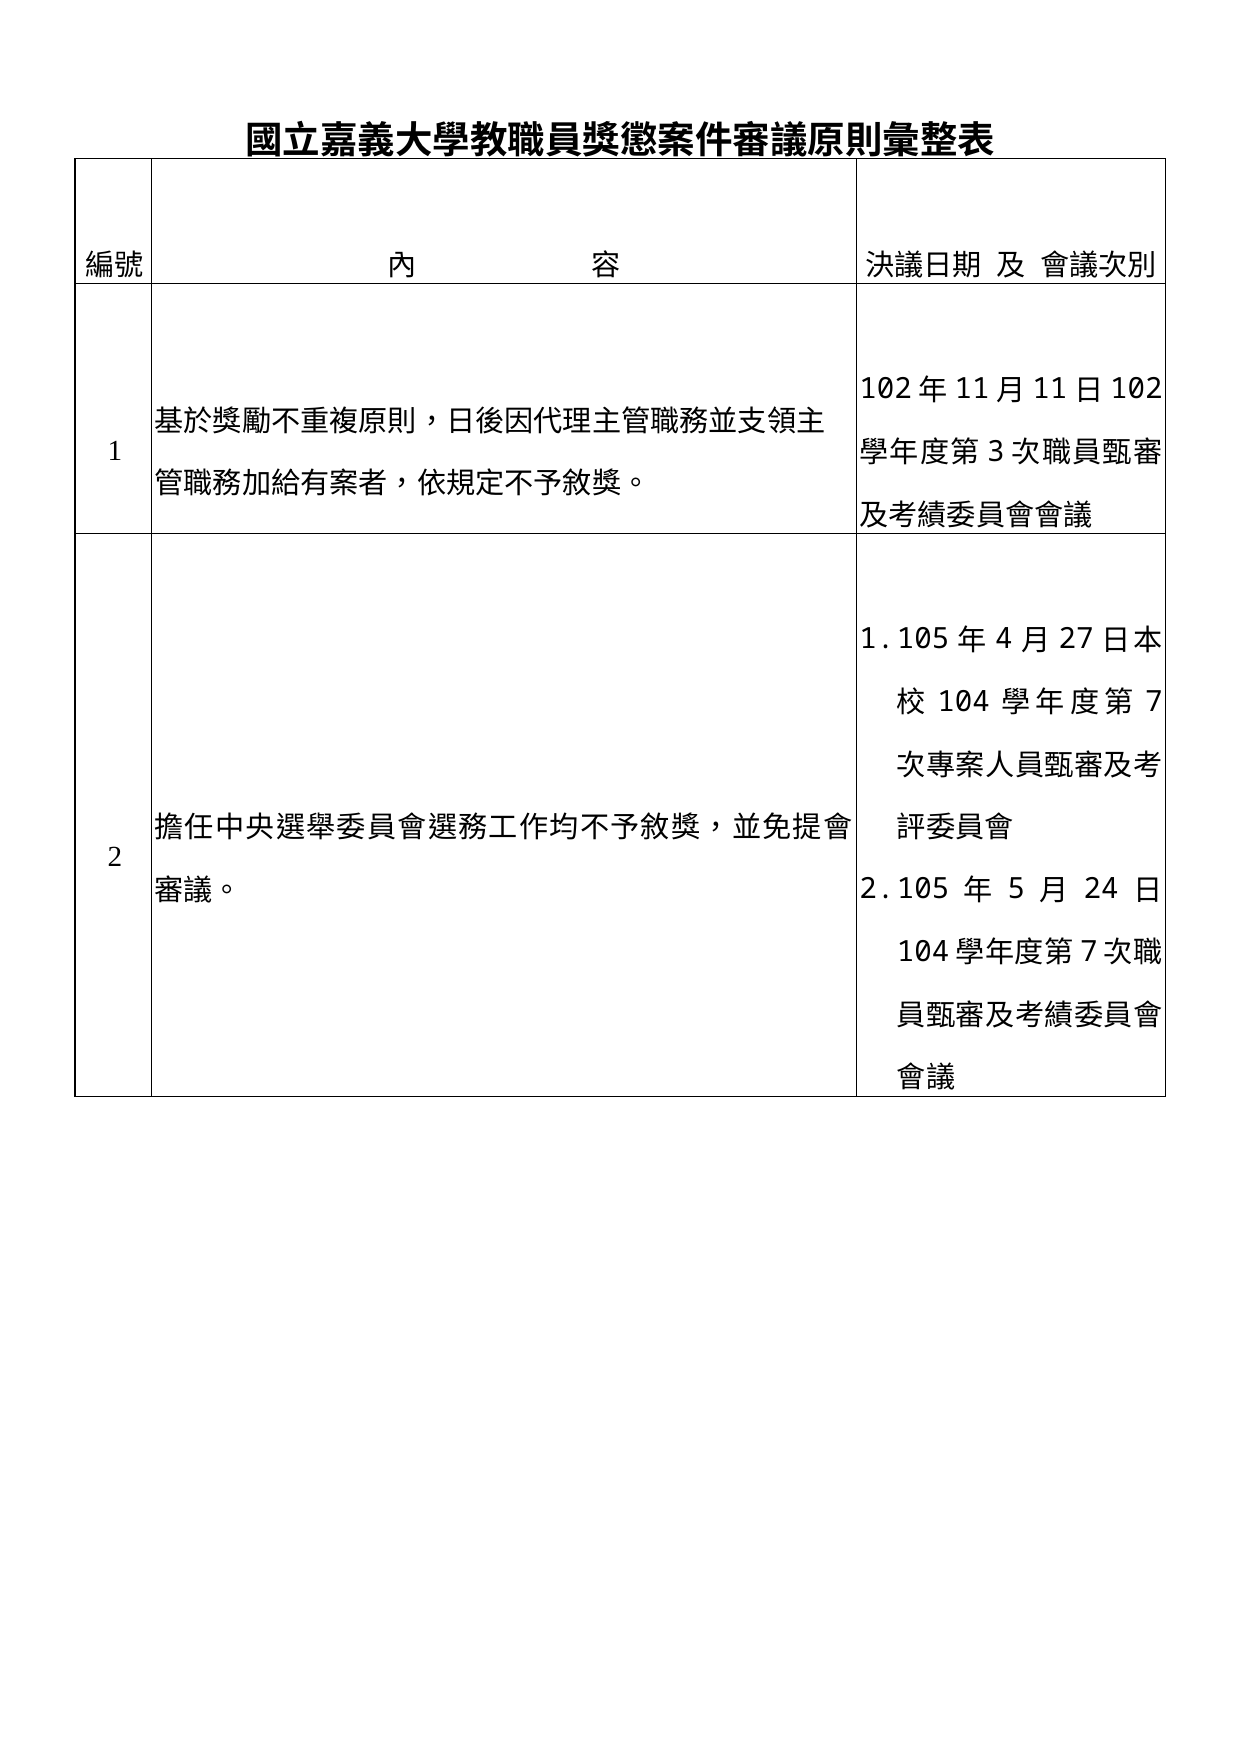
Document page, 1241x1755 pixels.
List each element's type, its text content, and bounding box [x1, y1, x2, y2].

text 國立嘉義大學教職員獎懲案件審議原則彙整表 [75, 96, 1165, 158]
table_cell 1 [76, 284, 151, 533]
table_cell 基於獎勵不重複原則，日後因代理主管職務並支領主管職務加給有案者，依規定不予敘獎。 [152, 284, 856, 533]
table_cell 2 [76, 534, 151, 1096]
table_header 決議日期 及 會議次別 [857, 159, 1165, 283]
table_header 內 容 [152, 159, 856, 283]
table_cell 105年4月27日本校104學年度第7次專案人員甄審及考評委員會 105年5月24日104學年度第7次職員甄審及考績委員會會議 [857, 534, 1165, 1096]
table_cell 102年11月11日102學年度第3次職員甄審及考績委員會會議 [857, 284, 1165, 533]
table_cell 擔任中央選舉委員會選務工作均不予敘獎，並免提會審議。 [152, 534, 856, 1096]
table_header 編號 [76, 159, 151, 283]
